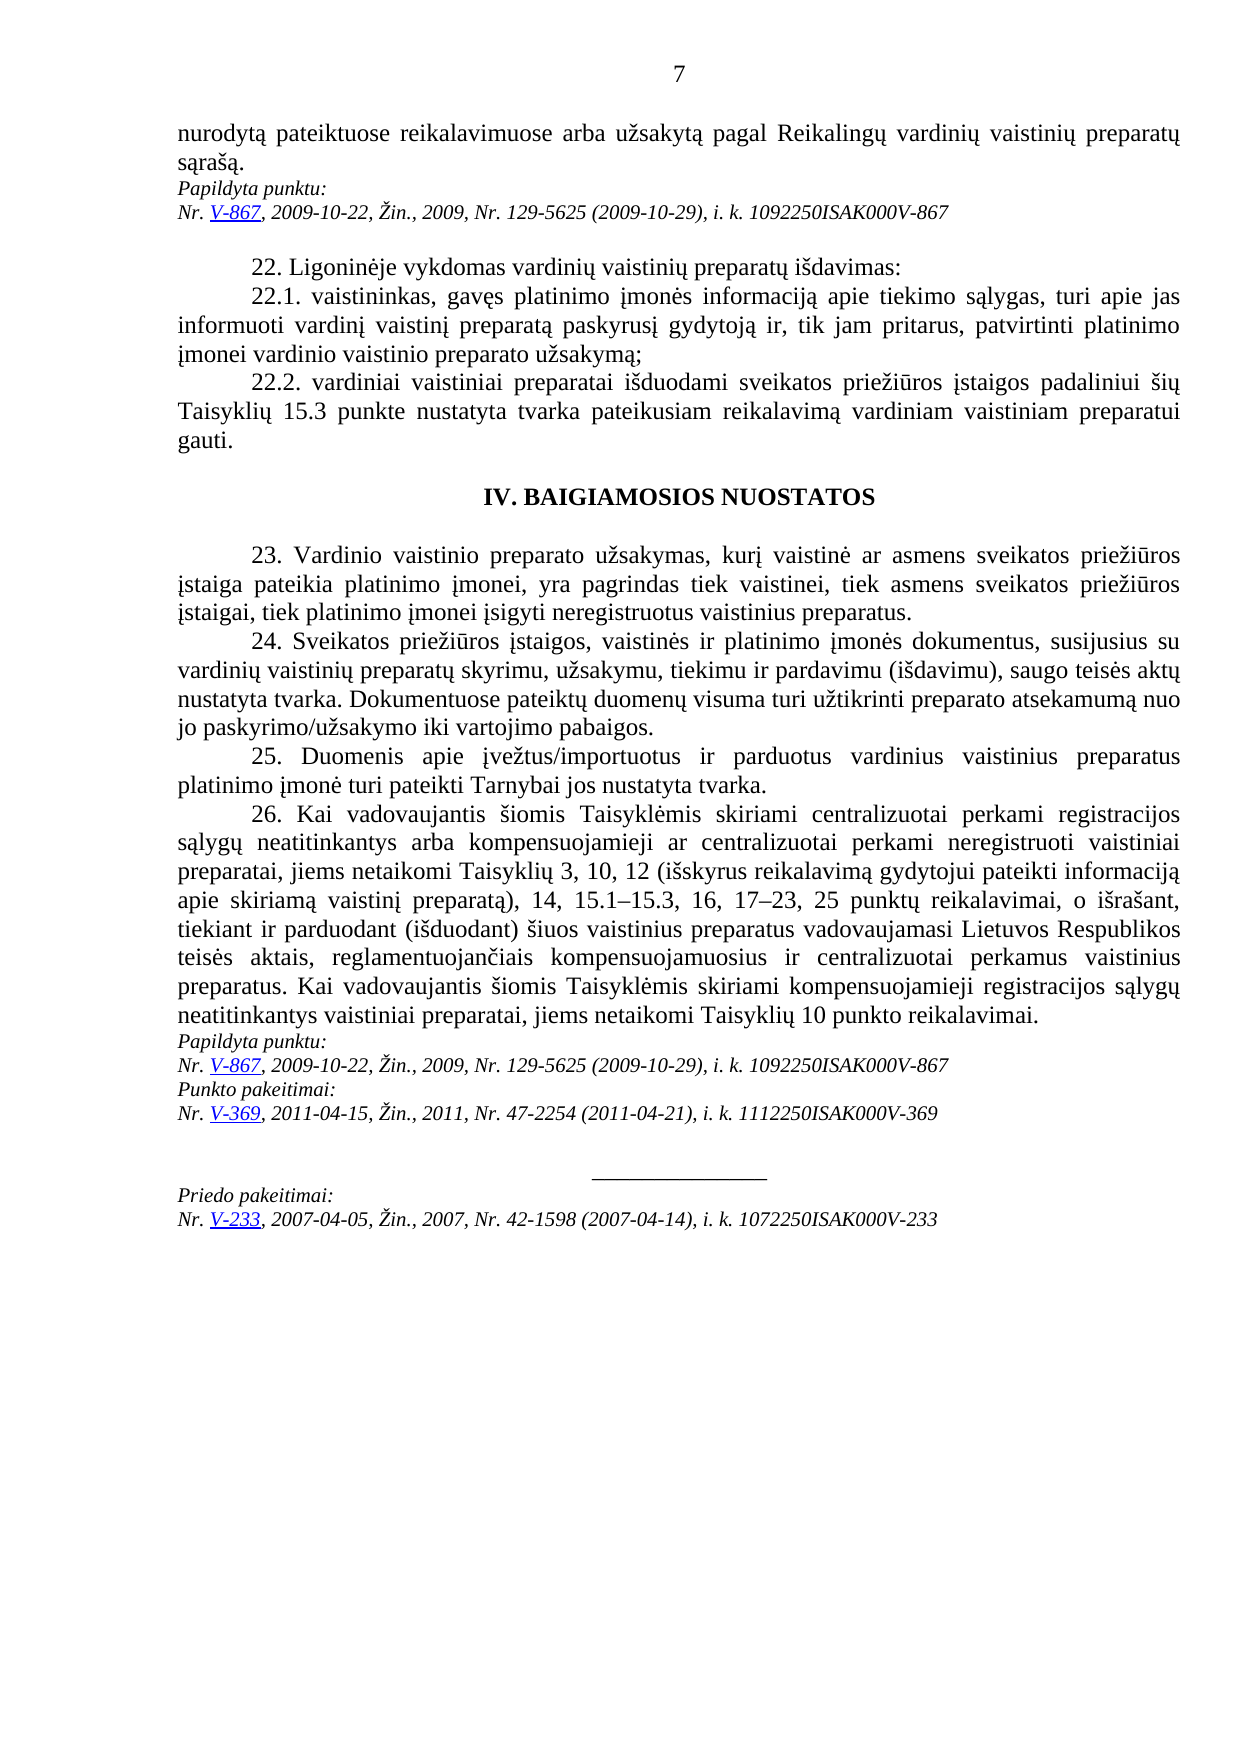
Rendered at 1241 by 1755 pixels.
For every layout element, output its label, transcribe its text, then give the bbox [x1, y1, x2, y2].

text Papildyta punktu: [177, 1029, 1181, 1053]
text 25. Duomenis apie įvežtus/importuotus ir parduotus vardinius vaistinius preparatus platinimo įmonė turi pateikti Tarnybai jos nustatyta tvarka. [177, 741, 1181, 799]
text Priedo pakeitimai: [177, 1182, 1181, 1207]
text 24. Sveikatos priežiūros įstaigos, vaistinės ir platinimo įmonės dokumentus, susijusius su vardinių vaistinių preparatų skyrimu, užsakymu, tiekimu ir pardavimu (išdavimu), saugo teisės aktų nustatyta tvarka. Dokumentuose pateiktų duomenų visuma turi užtikrinti preparato atsekamumą nuo jo paskyrimo/užsakymo iki vartojimo pabaigos. [177, 626, 1181, 741]
text Papildyta punktu: [177, 176, 1181, 200]
text 26. Kai vadovaujantis šiomis Taisyklėmis skiriami centralizuotai perkami registracijos sąlygų neatitinkantys arba kompensuojamieji ar centralizuotai perkami neregistruoti vaistiniai preparatai, jiems netaikomi Taisyklių 3, 10, 12 (išskyrus reikalavimą gydytojui pateikti informaciją apie skiriamą vaistinį preparatą), 14, 15.1–15.3, 16, 17–23, 25 punktų reikalavimai, o išrašant, tiekiant ir parduodant (išduodant) šiuos vaistinius preparatus vadovaujamasi Lietuvos Respublikos teisės aktais, reglamentuojančiais kompensuojamuosius ir centralizuotai perkamus vaistinius preparatus. Kai vadovaujantis šiomis Taisyklėmis skiriami kompensuojamieji registracijos sąlygų neatitinkantys vaistiniai preparatai, jiems netaikomi Taisyklių 10 punkto reikalavimai. [177, 799, 1181, 1029]
text Nr. V-369, 2011-04-15, Žin., 2011, Nr. 47-2254 (2011-04-21), i. k. 1112250ISAK000V-369 [177, 1101, 1181, 1125]
text 22.2. vardiniai vaistiniai preparatai išduodami sveikatos priežiūros įstaigos padaliniui šių Taisyklių 15.3 punkte nustatyta tvarka pateikusiam reikalavimą vardiniam vaistiniam preparatui gauti. [177, 367, 1181, 454]
text 22.1. vaistininkas, gavęs platinimo įmonės informaciją apie tiekimo sąlygas, turi apie jas informuoti vardinį vaistinį preparatą paskyrusį gydytoją ir, tik jam pritarus, patvirtinti platinimo įmonei vardinio vaistinio preparato užsakymą; [177, 281, 1181, 367]
text 23. Vardinio vaistinio preparato užsakymas, kurį vaistinė ar asmens sveikatos priežiūros įstaiga pateikia platinimo įmonei, yra pagrindas tiek vaistinei, tiek asmens sveikatos priežiūros įstaigai, tiek platinimo įmonei įsigyti neregistruotus vaistinius preparatus. [177, 540, 1181, 626]
text 22. Ligoninėje vykdomas vardinių vaistinių preparatų išdavimas: [177, 252, 1181, 281]
text Punkto pakeitimai: [177, 1077, 1181, 1101]
text IV. BAIGIAMOSIOS NUOSTATOS [177, 482, 1181, 511]
text Nr. V-867, 2009-10-22, Žin., 2009, Nr. 129-5625 (2009-10-29), i. k. 1092250ISAK000V-867 [177, 1053, 1181, 1077]
text nurodytą pateiktuose reikalavimuose arba užsakytą pagal Reikalingų vardinių vaistinių preparatų sąrašą. [177, 118, 1181, 176]
text ______________ [177, 1154, 1181, 1182]
text Nr. V-867, 2009-10-22, Žin., 2009, Nr. 129-5625 (2009-10-29), i. k. 1092250ISAK000V-867 [177, 200, 1181, 224]
text Nr. V-233, 2007-04-05, Žin., 2007, Nr. 42-1598 (2007-04-14), i. k. 1072250ISAK000V-233 [177, 1207, 1181, 1231]
